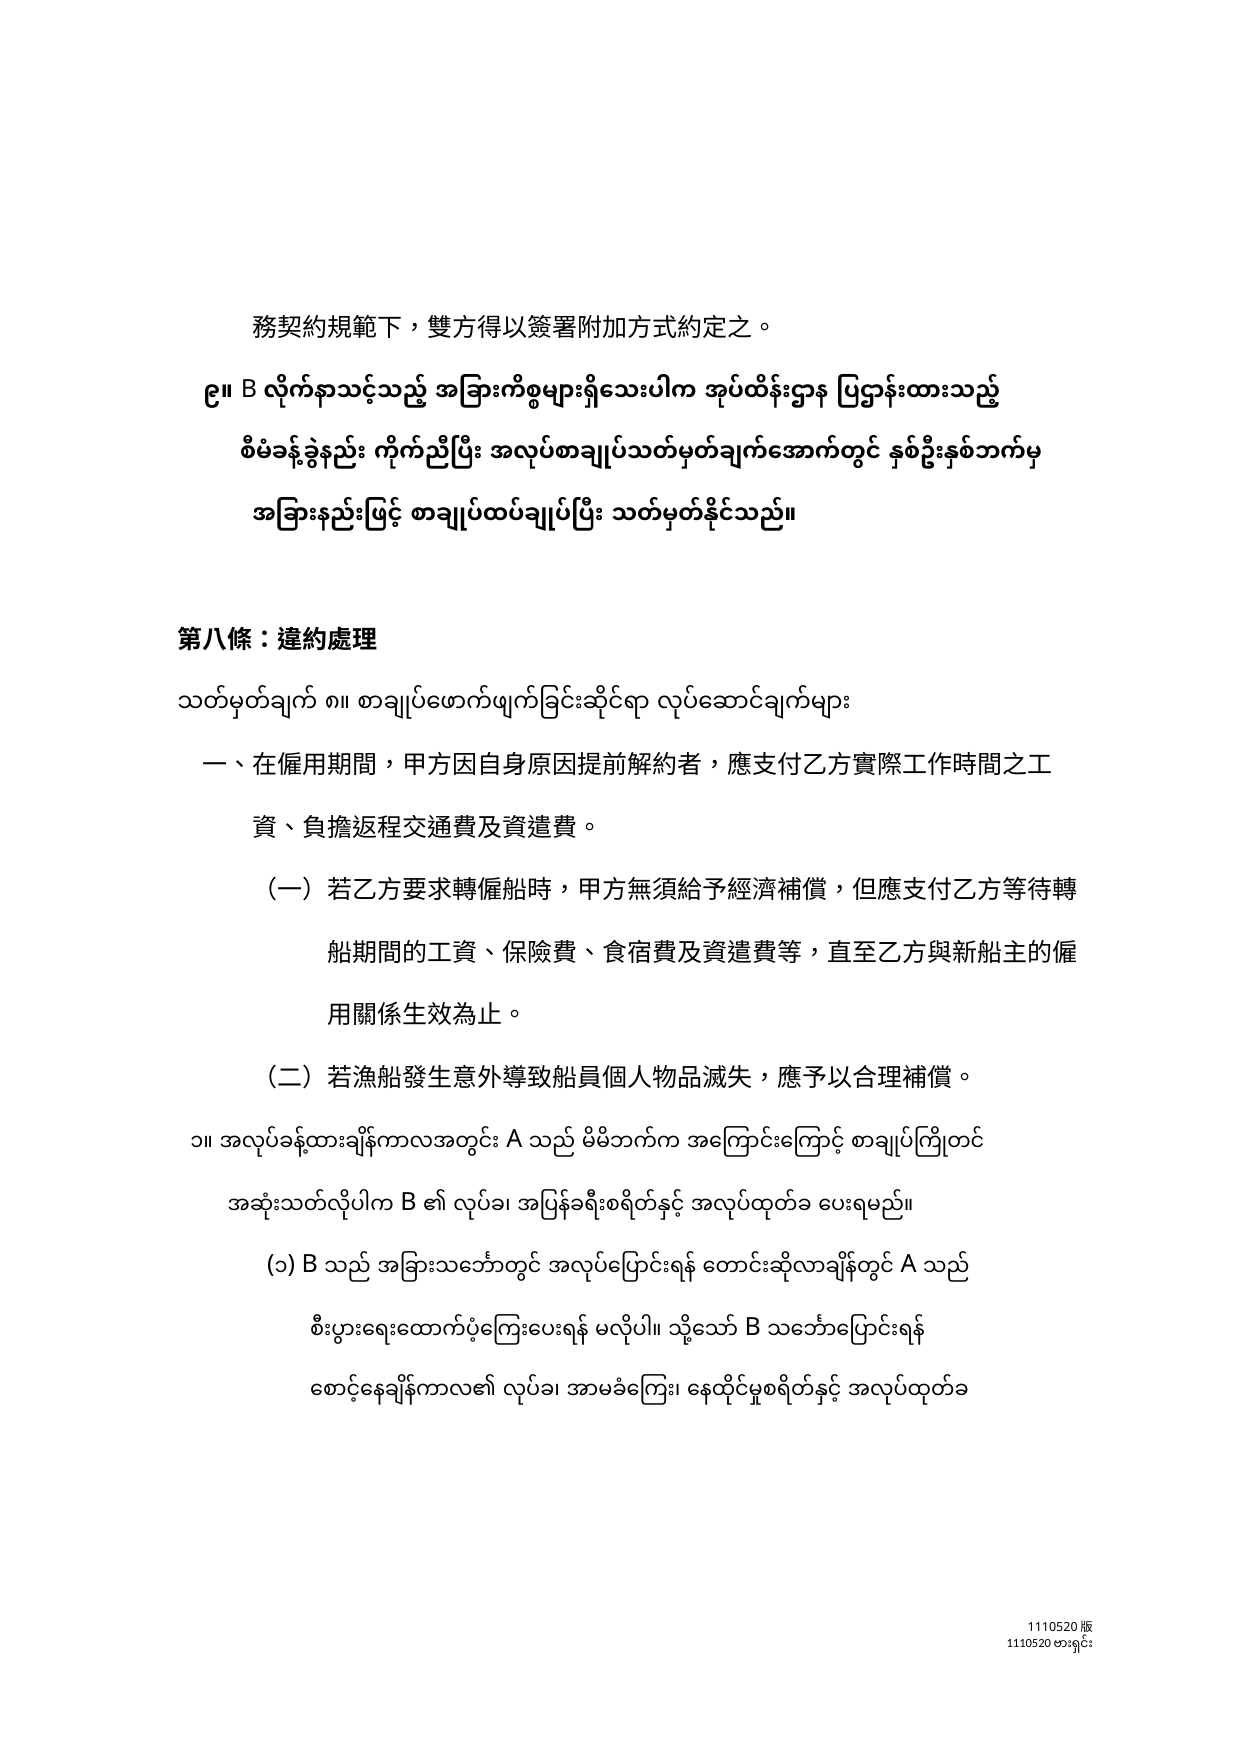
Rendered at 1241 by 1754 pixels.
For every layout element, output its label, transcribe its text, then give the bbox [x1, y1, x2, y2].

text ၉။ B လိုက်နာသင့်သည့် အခြားကိစ္စများရှိသေးပါက အုပ်ထိန်းဌာန ပြဌာန်းထားသည့် [177, 346, 1092, 408]
text စီးပွားရေးထောက်ပံ့ကြေးပေးရန် မလိုပါ။ သို့သော် B သင်္ဘောပြောင်းရန် [177, 1283, 1092, 1346]
text 第八條：違約處理 [177, 596, 1092, 658]
text 一、在僱用期間，甲方因自身原因提前解約者，應支付乙方實際工作時間之工 [202, 721, 1092, 783]
text （二）若漁船發生意外導致船員個人物品滅失，應予以合理補償。 [252, 1033, 1092, 1096]
text 船期間的工資、保險費、食宿費及資遣費等，直至乙方與新船主的僱用關係生效為止。 [327, 908, 1092, 1033]
text 資、負擔返程交通費及資遣費。 [252, 783, 1092, 846]
text စောင့်နေချိန်ကာလ၏ လုပ်ခ၊ အာမခံကြေး၊ နေထိုင်မှုစရိတ်နှင့် အလုပ်ထုတ်ခ [177, 1346, 1092, 1408]
text （一）若乙方要求轉僱船時，甲方無須給予經濟補償，但應支付乙方等待轉 [252, 846, 1092, 908]
text 務契約規範下，雙方得以簽署附加方式約定之。 [252, 283, 1092, 346]
text အဆုံးသတ်လိုပါက B ၏ လုပ်ခ၊ အပြန်ခရီးစရိတ်နှင့် အလုပ်ထုတ်ခ ပေးရမည်။ [177, 1158, 1092, 1221]
text ၁။ အလုပ်ခန့်ထားချိန်ကာလအတွင်း A သည် မိမိဘက်က အကြောင်းကြောင့် စာချုပ်ကြိုတင် [177, 1096, 1092, 1158]
text သတ်မှတ်ချက် ၈။ စာချုပ်ဖောက်ဖျက်ခြင်းဆိုင်ရာ လုပ်ဆောင်ချက်များ [177, 658, 1092, 721]
text စီမံခန့်ခွဲနည်း ကိုက်ညီပြီး အလုပ်စာချုပ်သတ်မှတ်ချက်အောက်တွင် နှစ်ဦးနှစ်ဘက်မှ အခြားနည်းဖြင့် စာချုပ်ထပ်ချုပ်ပြီး သတ်မှတ်နိုင်သည်။ [240, 408, 1092, 533]
text (၁) B သည် အခြားသင်္ဘောတွင် အလုပ်ပြောင်းရန် တောင်းဆိုလာချိန်တွင် A သည် [177, 1221, 1092, 1283]
